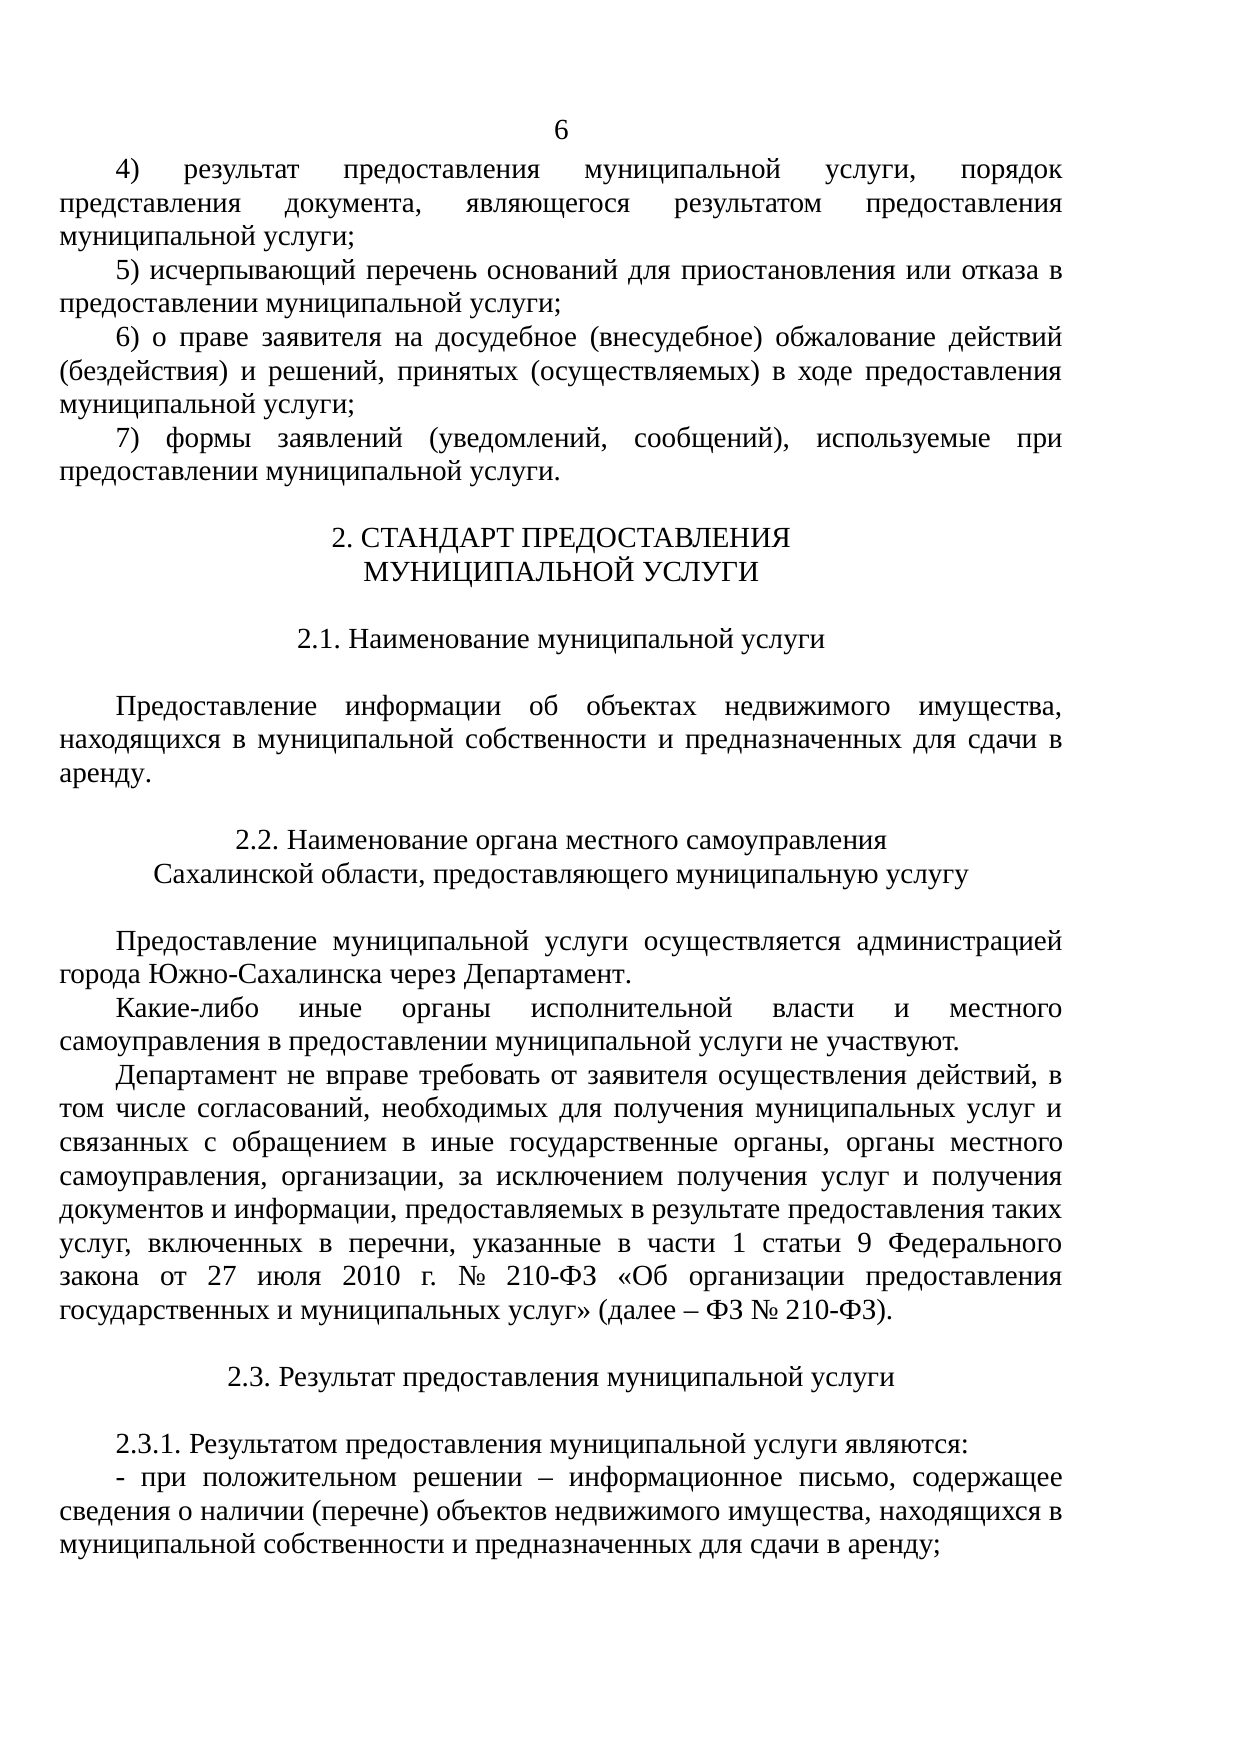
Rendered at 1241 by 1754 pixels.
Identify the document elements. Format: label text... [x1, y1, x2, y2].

subtitle 2. СТАНДАРТ ПРЕДОСТАВЛЕНИЯ [59, 521, 1063, 554]
text Предоставление муниципальной услуги осуществляется администрацией города Южно-Сахалинска через Департамент. [59, 923, 1063, 990]
subtitle 2.1. Наименование муниципальной услуги [59, 621, 1063, 655]
subtitle 2.2. Наименование органа местного самоуправления [59, 822, 1063, 856]
text - при положительном решении – информационное письмо, содержащее сведения о наличии (перечне) объектов недвижимого имущества, находящихся в муниципальной собственности и предназначенных для сдачи в аренду; [59, 1460, 1063, 1560]
text МУНИЦИПАЛЬНОЙ УСЛУГИ [59, 554, 1063, 588]
text Департамент не вправе требовать от заявителя осуществления действий, в том числе согласований, необходимых для получения муниципальных услуг и связанных с обращением в иные государственные органы, органы местного самоуправления, организации, за исключением получения услуг и получения документов и информации, предоставляемых в результате предоставления таких услуг, включенных в перечни, указанные в части 1 статьи 9 Федерального закона от 27 июля 2010 г. № 210-ФЗ «Об организации предоставления государственных и муниципальных услуг» (далее – ФЗ № 210-ФЗ). [59, 1057, 1063, 1326]
text 7) формы заявлений (уведомлений, сообщений), используемые при предоставлении муниципальной услуги. [59, 420, 1063, 487]
subtitle Сахалинской области, предоставляющего муниципальную услугу [59, 856, 1063, 889]
subtitle 2.3. Результат предоставления муниципальной услуги [59, 1359, 1063, 1393]
text 4) результат предоставления муниципальной услуги, порядок представления документа, являющегося результатом предоставления муниципальной услуги; [59, 152, 1063, 252]
text Предоставление информации об объектах недвижимого имущества, находящихся в муниципальной собственности и предназначенных для сдачи в аренду. [59, 688, 1063, 789]
text 5) исчерпывающий перечень оснований для приостановления или отказа в предоставлении муниципальной услуги; [59, 252, 1063, 319]
text 6) о праве заявителя на досудебное (внесудебное) обжалование действий (бездействия) и решений, принятых (осуществляемых) в ходе предоставления муниципальной услуги; [59, 319, 1063, 420]
text 2.3.1. Результатом предоставления муниципальной услуги являются: [59, 1426, 1063, 1460]
text Какие-либо иные органы исполнительной власти и местного самоуправления в предоставлении муниципальной услуги не участвуют. [59, 990, 1063, 1057]
